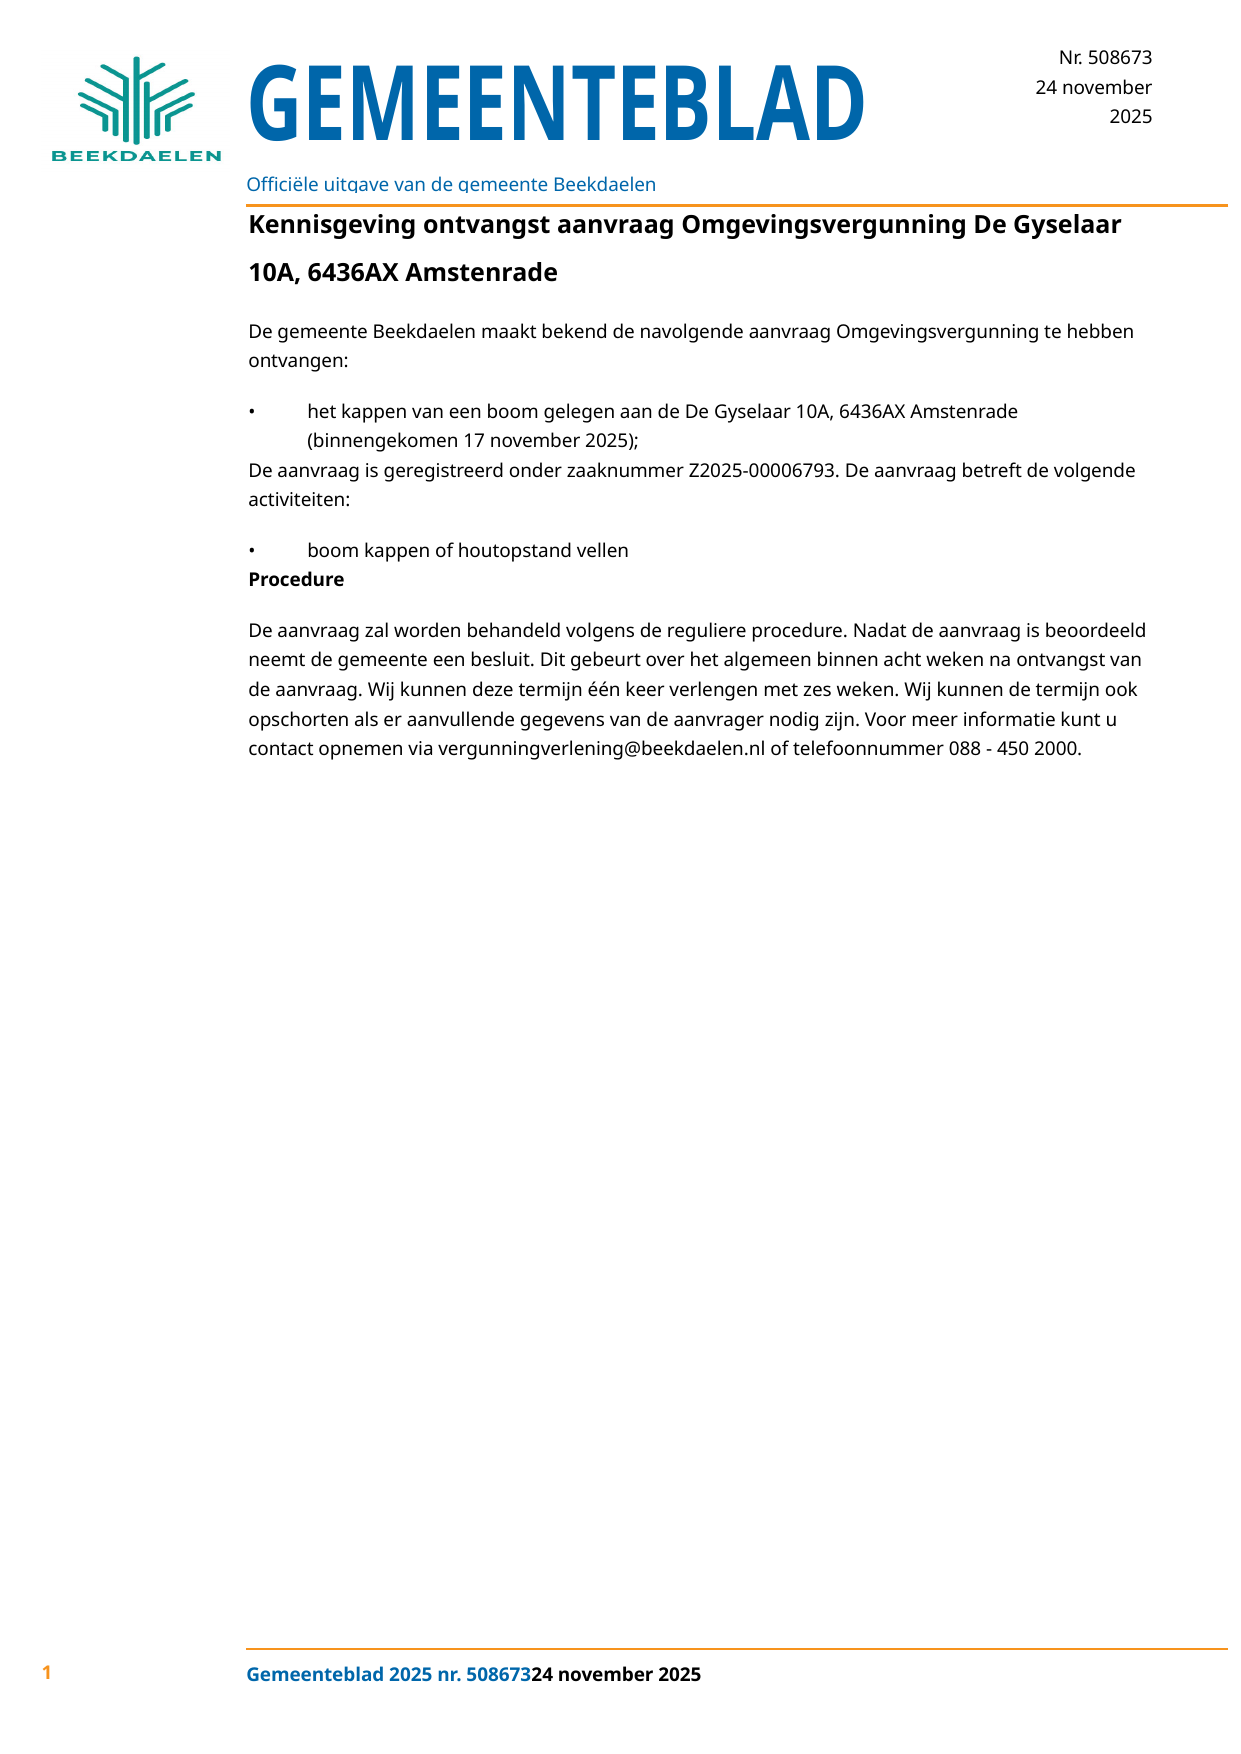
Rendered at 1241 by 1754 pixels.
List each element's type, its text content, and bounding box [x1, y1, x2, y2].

text Procedure [248, 567, 1152, 592]
text De aanvraag zal worden behandeld volgens de reguliere procedure. Nadat de aanvraag is beoordeeld neemt de gemeente een besluit. Dit gebeurt over het algemeen binnen acht weken na ontvangst van de aanvraag. Wij kunnen deze termijn één keer verlengen met zes weken. Wij kunnen de termijn ook opschorten als er aanvullende gegevens van de aanvrager nodig zijn. Voor meer informatie kunt u contact opnemen via vergunningverlening@beekdaelen.nl of telefoonnummer 088 - 450 2000. [248, 617, 1152, 761]
text Kennisgeving ontvangst aanvraag Omgevingsvergunning De Gyselaar 10A, 6436AX Amstenrade [248, 207, 1152, 288]
list boom kappen of houtopstand vellen [248, 537, 1152, 563]
text De aanvraag is geregistreerd onder zaaknummer Z2025-00006793. De aanvraag betreft de volgende activiteiten: [248, 457, 1152, 512]
picture [41, 47, 231, 172]
text De gemeente Beekdaelen maakt bekend de navolgende aanvraag Omgevingsvergunning te hebben ontvangen: [248, 318, 1152, 373]
list het kappen van een boom gelegen aan de De Gyselaar 10A, 6436AX Amstenrade (binnengekomen 17 november 2025); [248, 398, 1152, 453]
